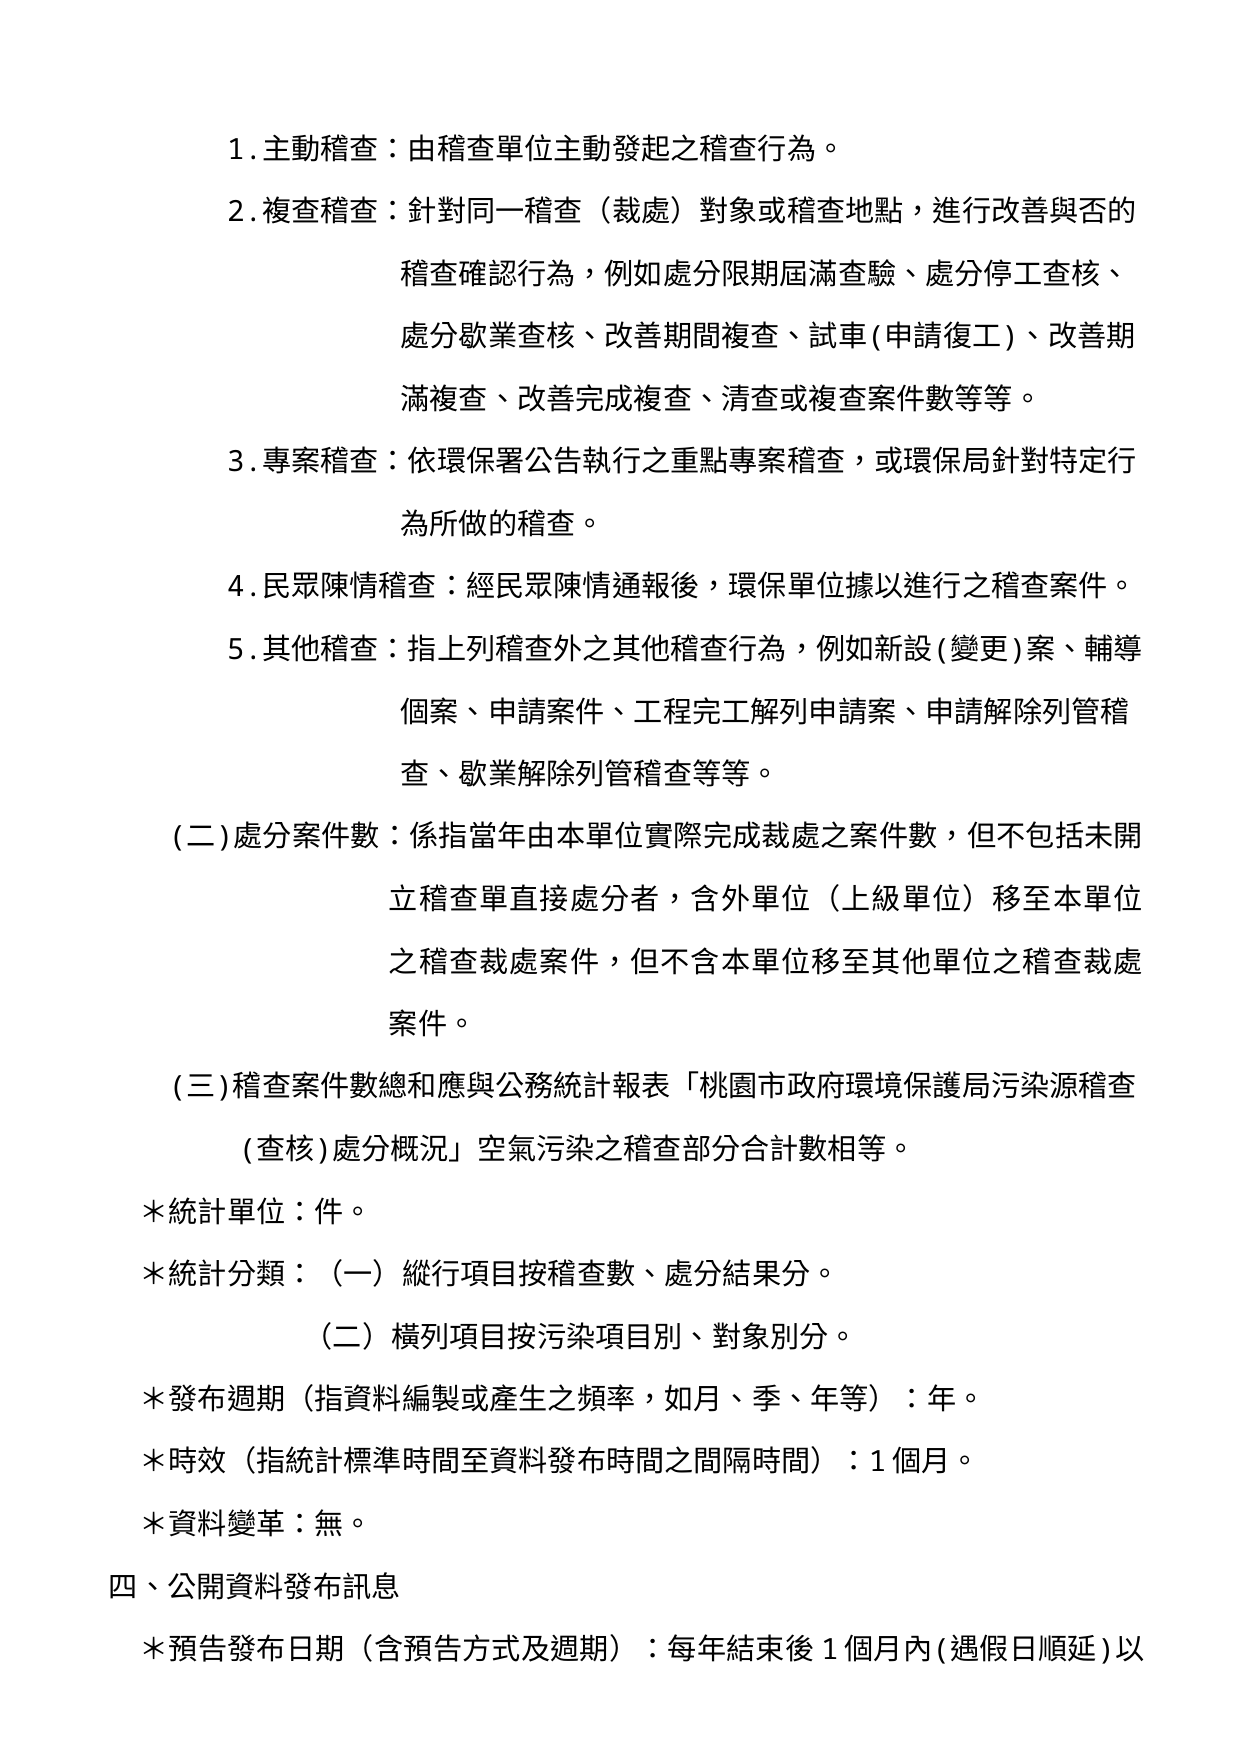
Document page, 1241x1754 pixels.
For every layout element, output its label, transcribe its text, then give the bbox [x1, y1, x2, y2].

table_header 1.主動稽查：由稽查單位主動發起之稽查行為。 2.複查稽查：針對同一稽查（裁處）對象或稽查地點，進行改善與否的 稽查確認行為，例如處分限期屆滿查驗、處分停工查核、 處分歇業查核、改善期間複查、試車(申請復工)、改善期 滿複查、改善完成複查、清查或複查案件數等等。 3.專案稽查：依環保署公告執行之重點專案稽查，或環保局針對特定行 為所做的稽查。 4.民眾陳情稽查：經民眾陳情通報後，環保單位據以進行之稽查案件。 5.其他稽查：指上列稽查外之其他稽查行為，例如新設(變更)案、輔導 個案、申請案件、工程完工解列申請案、申請解除列管稽 查、歇業解除列管稽查等等。 (二)處分案件數：係指當年由本單位實際完成裁處之案件數，但不包括未開立稽查單直接處分者，含外單位（上級單位）移至本單位之稽查裁處案件，但不含本單位移至其他單位之稽查裁處案件。 (三)稽查案件數總和應與公務統計報表「桃園市政府環境保護局污染源稽查 (查核)處分概況」空氣污染之稽查部分合計數相等。 ＊統計單位：件。 ＊統計分類：（一）縱行項目按稽查數、處分結果分。 （二）橫列項目按污染項目別、對象別分。 ＊發布週期（指資料編製或產生之頻率，如月、季、年等）：年。 ＊時效（指統計標準時間至資料發布時間之間隔時間）：1個月。 ＊資料變革：無。 四、公開資料發布訊息 ＊預告發布日期（含預告方式及週期）：每年結束後1個月內(遇假日順延)以 [98, 105, 1155, 1668]
